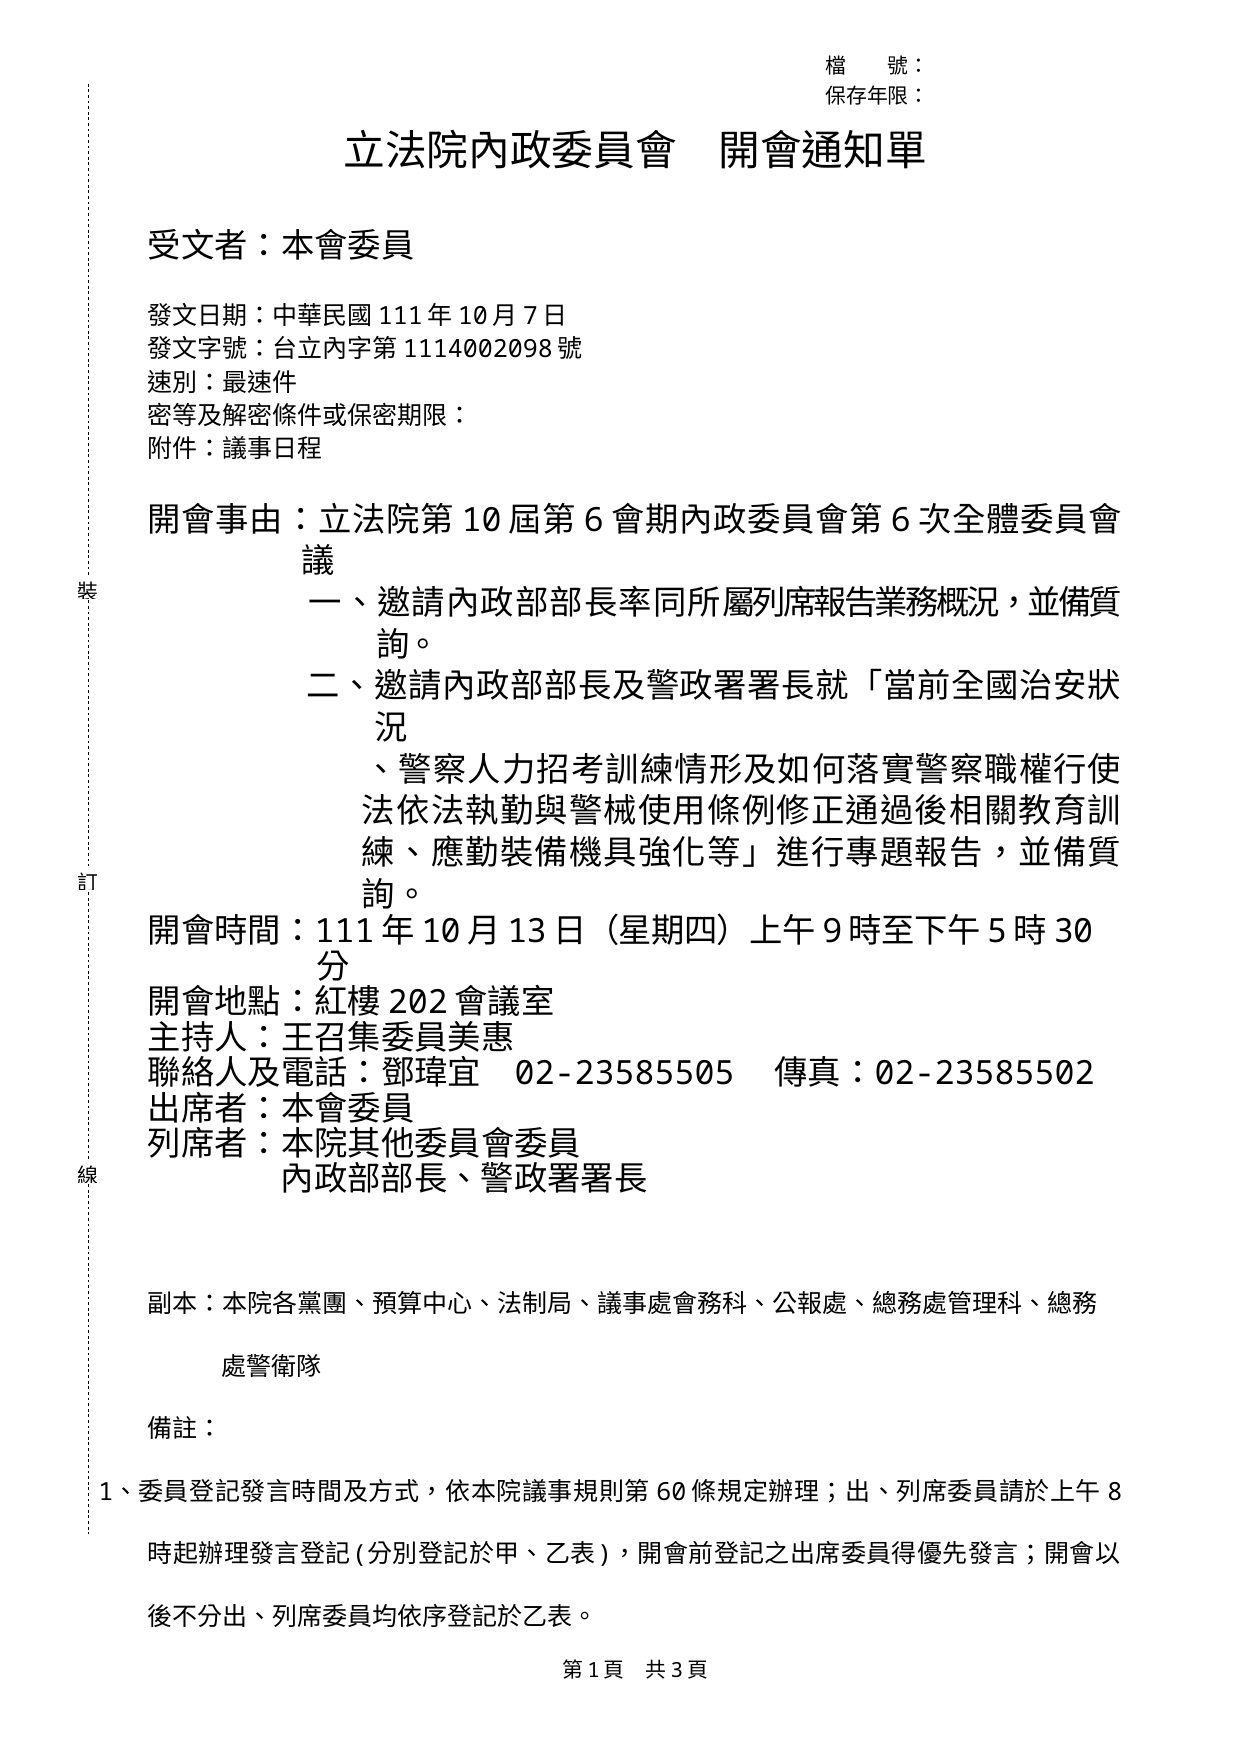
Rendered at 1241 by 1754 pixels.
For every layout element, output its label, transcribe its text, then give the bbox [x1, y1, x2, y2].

text 開會時間：111年10月13日（星期四）上午9時至下午5時30分 [148, 914, 1122, 985]
title [810, 42, 1085, 128]
text 副本：本院各黨團、預算中心、法制局、議事處會務科、公報處、總務處管理科、總務處警衛隊 [148, 1260, 1122, 1385]
text 內政部部長、警政署署長 [280, 1162, 1122, 1198]
text 保存年限： [825, 79, 1070, 109]
title 立法院內政委員會 開會通知單 [148, 135, 1122, 210]
text 出席者：本會委員 [148, 1092, 1122, 1127]
text 開會地點：紅樓202會議室 [148, 985, 1122, 1021]
list 委員登記發言時間及方式，依本院議事規則第60條規定辦理；出、列席委員請於上午8時起辦理發言登記(分別登記於甲、乙表)，開會前登記之出席委員得優先發言；開會以後不分出、列席委員均依序登記於乙表。 [98, 1448, 1122, 1635]
text 附件：議事日程 [148, 431, 1122, 464]
text 發文日期：中華民國111年10月7日 [148, 298, 1122, 331]
text 密等及解密條件或保密期限： [148, 398, 1122, 431]
text 二、邀請內政部部長及警政署署長就「當前全國治安狀況 [306, 664, 1122, 748]
text 列席者：本院其他委員會委員 [148, 1127, 1122, 1162]
text 一、邀請內政部部長率同所屬列席報告業務概況，並備質詢。 [308, 581, 1122, 664]
text 檔 號： [825, 49, 1070, 79]
text 、警察人力招考訓練情形及如何落實警察職權行使法依法執勤與警械使用條例修正通過後相關教育訓練、應勤裝備機具強化等」進行專題報告，並備質詢。 [362, 748, 1122, 914]
text 發文字號：台立內字第1114002098號 [148, 331, 1122, 364]
text 聯絡人及電話：鄧瑋宜 02-23585505 傳真：02-23585502 [148, 1056, 1122, 1092]
text 速別：最速件 [148, 364, 1122, 398]
text 主持人：王召集委員美惠 [148, 1021, 1122, 1056]
text 受文者：本會委員 [148, 231, 1122, 264]
text 備註： [148, 1385, 1122, 1448]
text 開會事由：立法院第10屆第6會期內政委員會第6次全體委員會議 [148, 498, 1122, 581]
